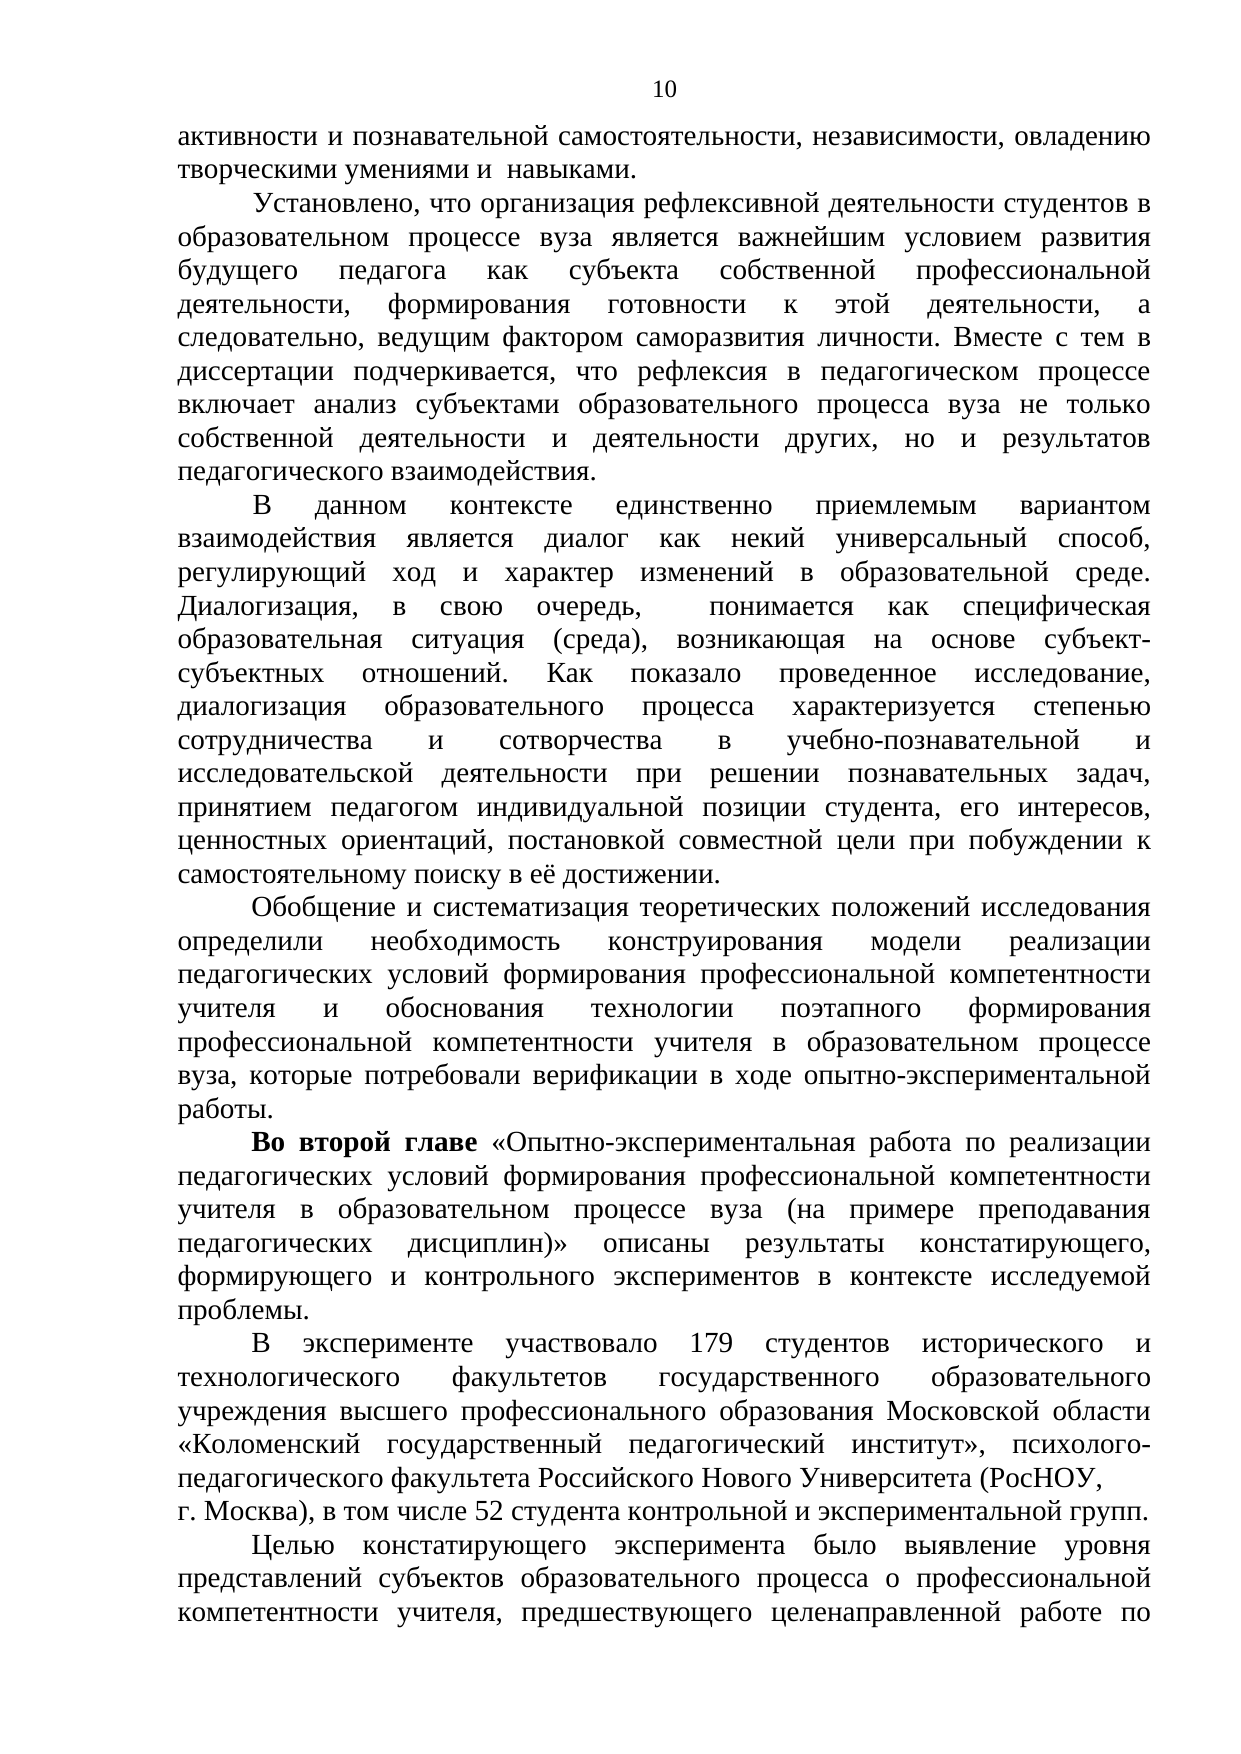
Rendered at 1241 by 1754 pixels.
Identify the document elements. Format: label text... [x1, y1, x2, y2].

text Во второй главе «Опытно-экспериментальная работа по реализации педагогических условий формирования профессиональной компетентности учителя в образовательном процессе вуза (на примере преподавания педагогических дисциплин)» описаны результаты констатирующего, формирующего и контрольного экспериментов в контексте исследуемой проблемы. [177, 1124, 1152, 1326]
text Установлено, что организация рефлексивной деятельности студентов в образовательном процессе вуза является важнейшим условием развития будущего педагога как субъекта собственной профессиональной деятельности, формирования готовности к этой деятельности, а следовательно, ведущим фактором саморазвития личности. Вместе с тем в диссертации подчеркивается, что рефлексия в педагогическом процессе включает анализ субъектами образовательного процесса вуза не только собственной деятельности и деятельности других, но и результатов педагогического взаимодействия. [177, 185, 1152, 487]
text В эксперименте участвовало 179 студентов исторического и технологического факультетов государственного образовательного учреждения высшего профессионального образования Московской области «Коломенский государственный педагогический институт», психолого-педагогического факультета Российского Нового Университета (РосНОУ, [177, 1326, 1152, 1493]
text Целью констатирующего эксперимента было выявление уровня представлений субъектов образовательного процесса о профессиональной компетентности учителя, предшествующего целенаправленной работе по [177, 1527, 1152, 1627]
text г. Москва), в том числе 52 студента контрольной и экспериментальной групп. [177, 1493, 1152, 1527]
text активности и познавательной самостоятельности, независимости, овладению творческими умениями и навыками. [177, 118, 1152, 185]
text В данном контексте единственно приемлемым вариантом взаимодействия является диалог как некий универсальный способ, регулирующий ход и характер изменений в образовательной среде. Диалогизация, в свою очередь, понимается как специфическая образовательная ситуация (среда), возникающая на основе субъект-субъектных отношений. Как показало проведенное исследование, диалогизация образовательного процесса характеризуется степенью сотрудничества и сотворчества в учебно-познавательной и исследовательской деятельности при решении познавательных задач, принятием педагогом индивидуальной позиции студента, его интересов, ценностных ориентаций, постановкой совместной цели при побуждении к самостоятельному поиску в её достижении. [177, 487, 1152, 889]
text Обобщение и систематизация теоретических положений исследования определили необходимость конструирования модели реализации педагогических условий формирования профессиональной компетентности учителя и обоснования технологии поэтапного формирования профессиональной компетентности учителя в образовательном процессе вуза, которые потребовали верификации в ходе опытно-экспериментальной работы. [177, 889, 1152, 1124]
